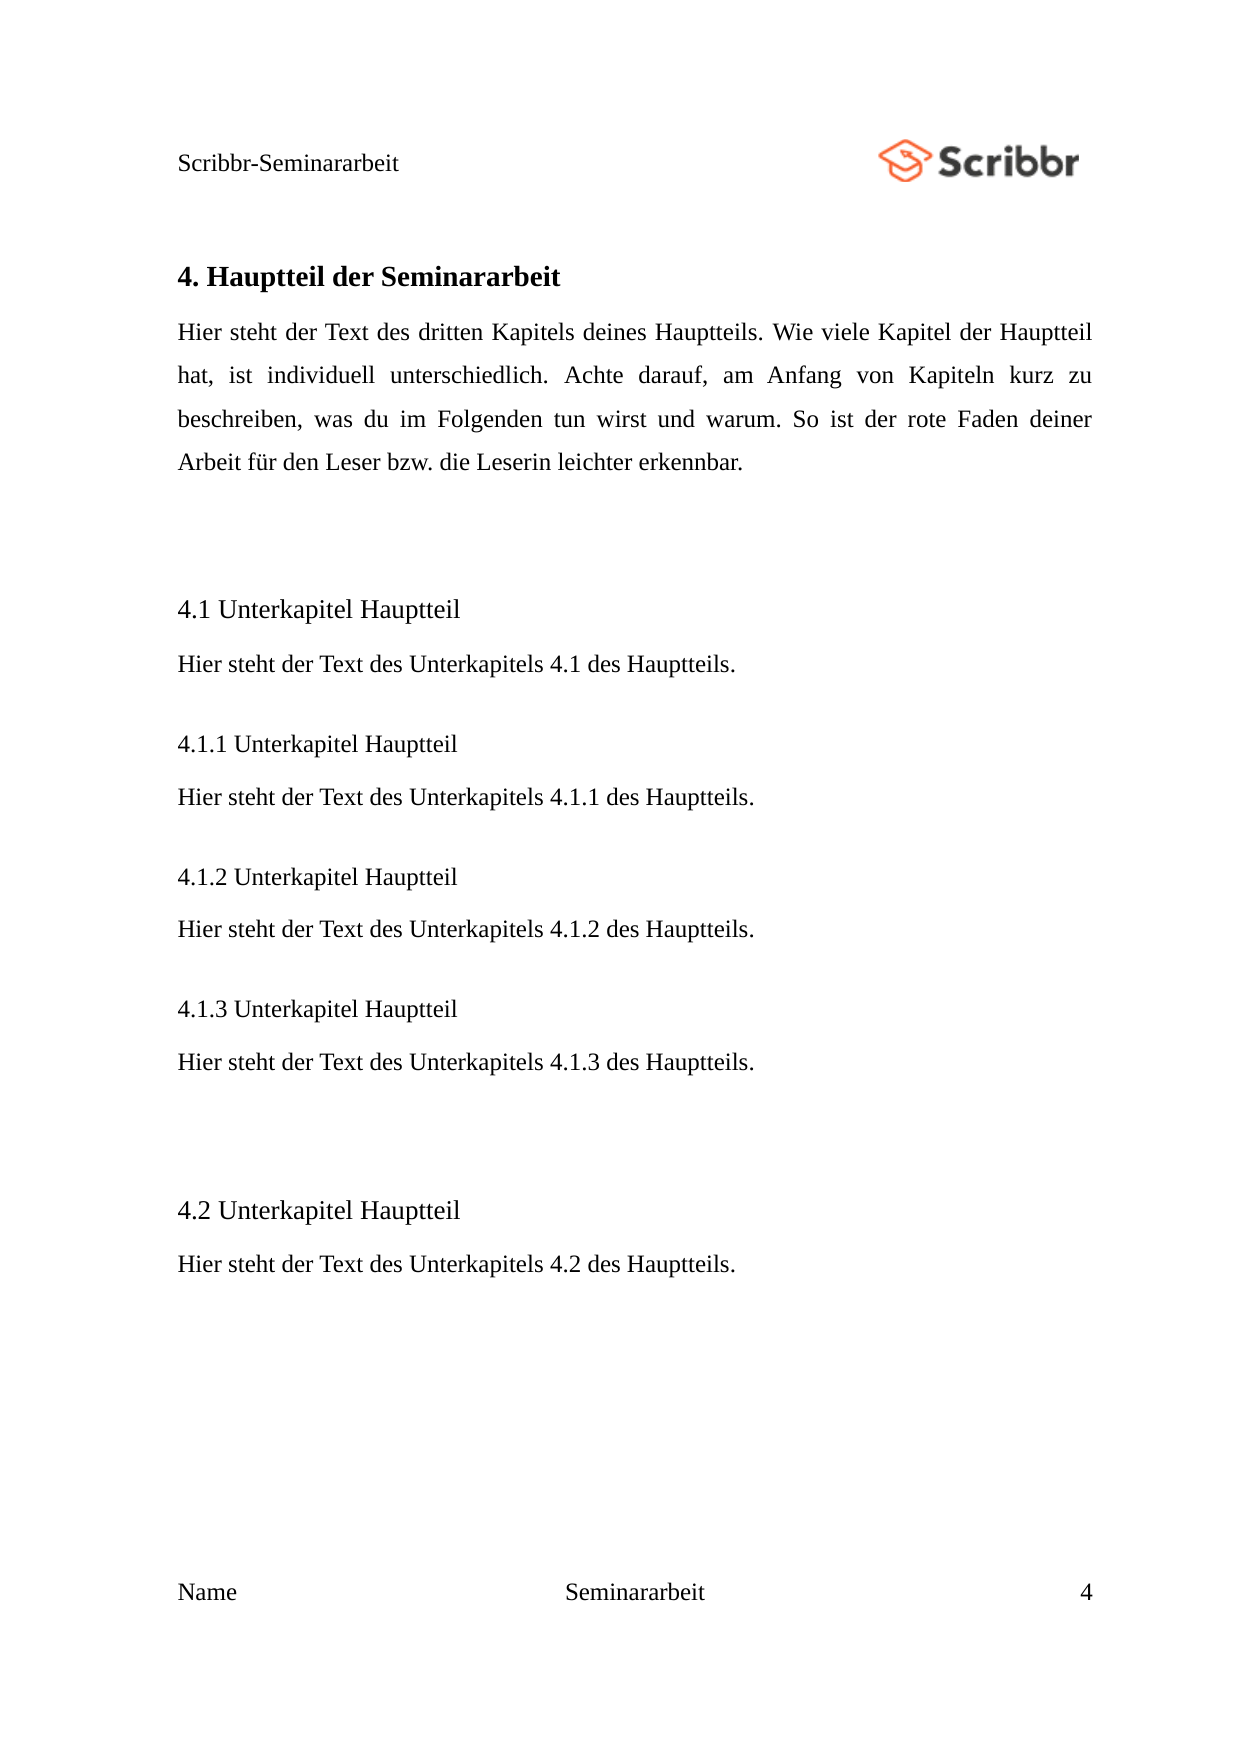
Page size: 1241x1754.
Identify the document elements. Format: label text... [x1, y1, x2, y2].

text Hier steht der Text des Unterkapitels 4.1.2 des Hauptteils. [177, 914, 1093, 943]
subtitle 4.1 Unterkapitel Hauptteil [177, 593, 1093, 624]
subtitle 4.1.3 Unterkapitel Hauptteil [177, 994, 1093, 1023]
text Hier steht der Text des Unterkapitels 4.1 des Hauptteils. [177, 649, 1093, 677]
subtitle 4.1.2 Unterkapitel Hauptteil [177, 862, 1093, 890]
subtitle 4.2 Unterkapitel Hauptteil [177, 1194, 1093, 1225]
text Hier steht der Text des Unterkapitels 4.1.3 des Hauptteils. [177, 1047, 1093, 1076]
text Hier steht der Text des Unterkapitels 4.2 des Hauptteils. [177, 1249, 1093, 1278]
text Hier steht der Text des Unterkapitels 4.1.1 des Hauptteils. [177, 782, 1093, 810]
subtitle 4. Hauptteil der Seminararbeit [177, 259, 1093, 293]
text Hier steht der Text des dritten Kapitels deines Hauptteils. Wie viele Kapitel der Hauptteil hat, ist individuell unterschiedlich. Achte darauf, am Anfang von Kapiteln kurz zu beschreiben, was du im Folgenden tun wirst und warum. So ist der rote Faden deiner Arbeit für den Leser bzw. die Leserin leichter erkennbar. [177, 317, 1093, 476]
subtitle 4.1.1 Unterkapitel Hauptteil [177, 729, 1093, 757]
